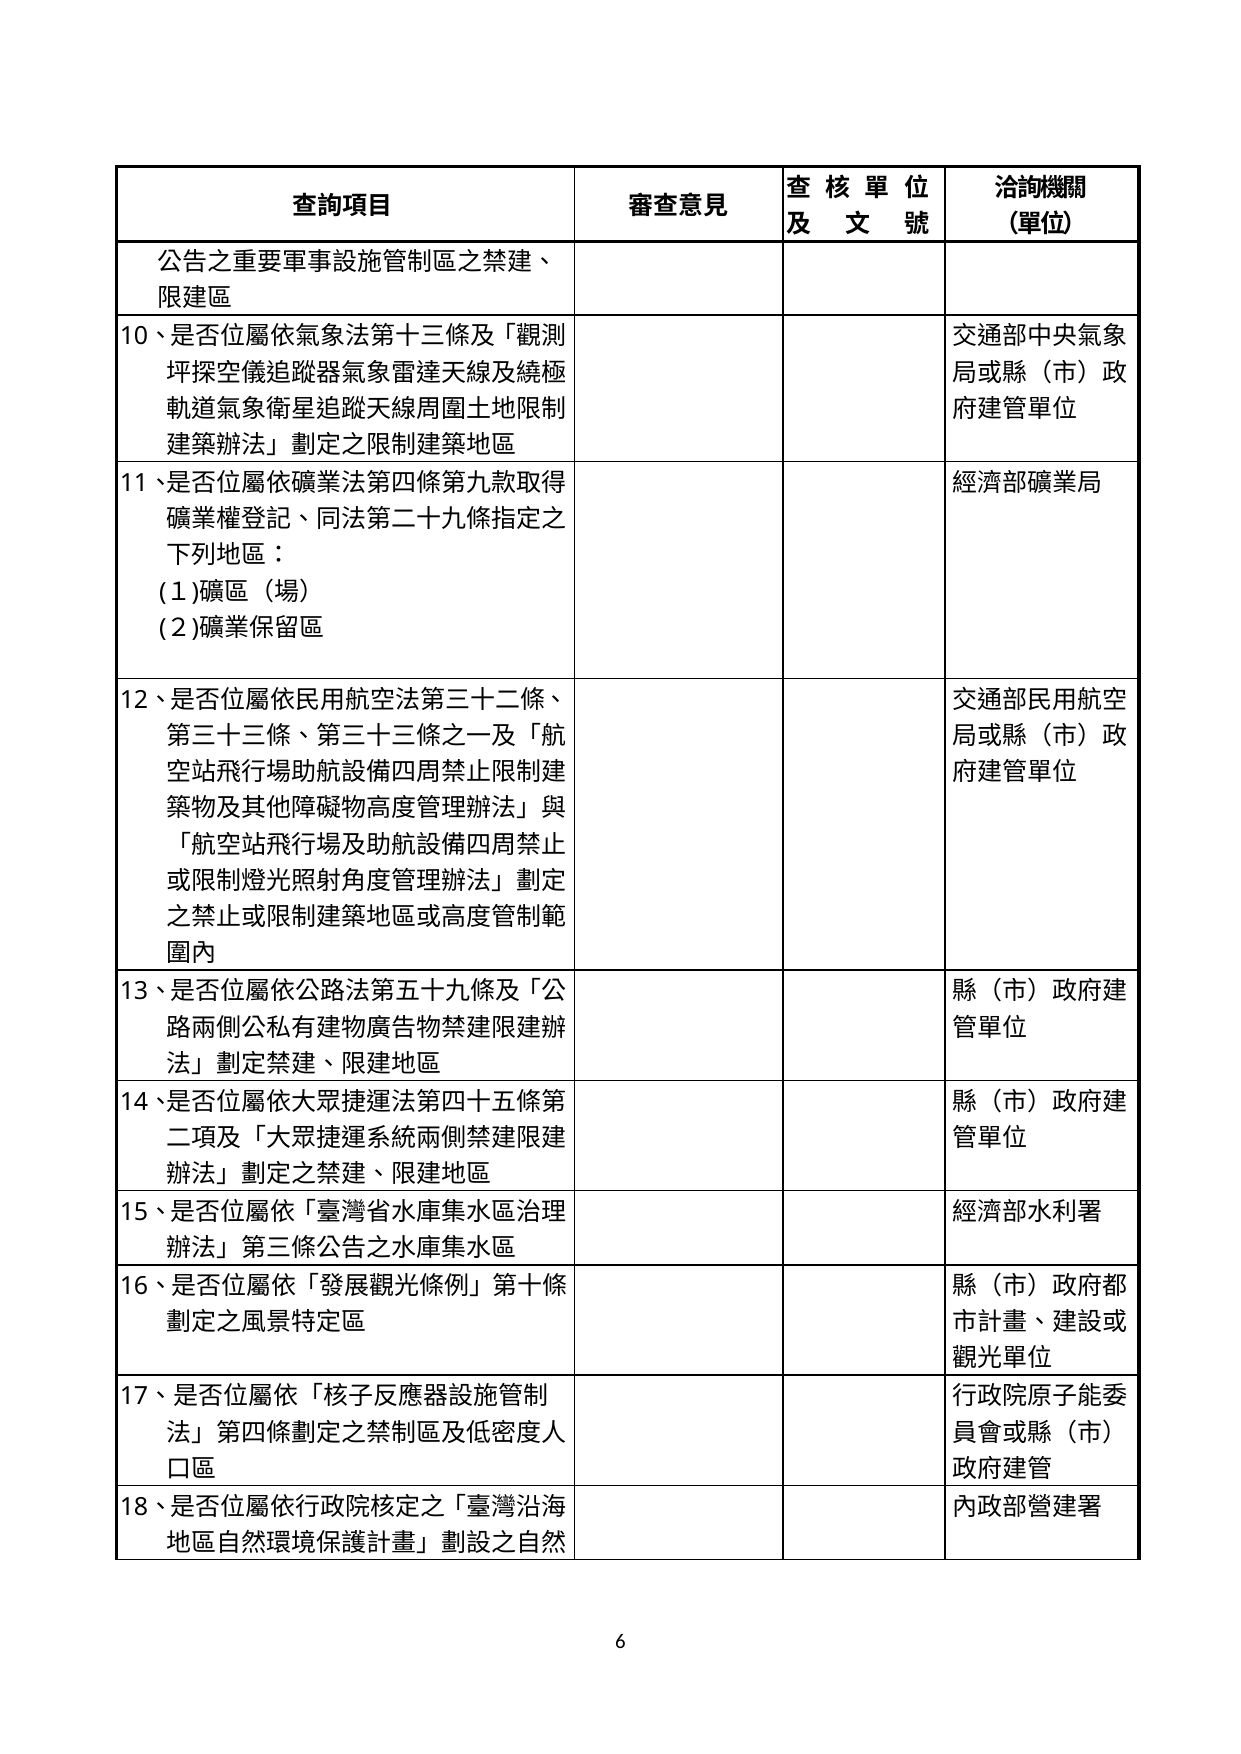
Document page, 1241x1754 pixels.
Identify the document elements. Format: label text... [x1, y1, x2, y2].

table_cell [575, 1191, 782, 1264]
table_cell 17、是否位屬依「核子反應器設施管制法」第四條劃定之禁制區及低密度人口區 [118, 1376, 574, 1484]
table_cell [784, 462, 944, 678]
table_cell 13、是否位屬依公路法第五十九條及「公路兩側公私有建物廣告物禁建限建辦法」劃定禁建、限建地區 [118, 971, 574, 1079]
table_cell [784, 316, 944, 461]
table_cell 18、是否位屬依行政院核定之「臺灣沿海地區自然環境保護計畫」劃設之自然 [118, 1486, 574, 1558]
table_header 審查意見 [575, 168, 782, 240]
table_cell [575, 1266, 782, 1374]
table_cell [575, 462, 782, 678]
table_cell [946, 243, 1137, 314]
table_cell 10、是否位屬依氣象法第十三條及「觀測坪探空儀追蹤器氣象雷達天線及繞極軌道氣象衛星追蹤天線周圍土地限制建築辦法」劃定之限制建築地區 [118, 316, 574, 461]
table_header 查詢項目 [118, 168, 574, 240]
table_cell [575, 1486, 782, 1558]
table_cell [1141, 461, 1240, 678]
table_cell [1141, 314, 1240, 461]
table_cell [1141, 240, 1240, 314]
table_header 洽詢機關 （單位） [946, 168, 1137, 240]
table_cell 交通部中央氣象局或縣（市）政府建管單位 [946, 316, 1137, 461]
table_cell [784, 971, 944, 1079]
table_cell 公告之重要軍事設施管制區之禁建、限建區 [118, 243, 574, 314]
table_cell 16、是否位屬依「發展觀光條例」第十條劃定之風景特定區 [118, 1266, 574, 1374]
table_cell 內政部營建署 [946, 1486, 1137, 1558]
table_header 查核單位 及文號 [784, 168, 944, 240]
table_cell [784, 679, 944, 969]
table_cell [784, 1266, 944, 1374]
table_cell 縣（市）政府建管單位 [946, 971, 1137, 1079]
table_cell [575, 971, 782, 1079]
table_cell [784, 1486, 944, 1558]
table_cell [784, 1376, 944, 1484]
table_cell [575, 1081, 782, 1190]
table_cell 行政院原子能委員會或縣（市）政府建管 [946, 1376, 1137, 1484]
table_cell 經濟部水利署 [946, 1191, 1137, 1264]
table_header [1141, 165, 1240, 240]
table_cell [575, 1376, 782, 1484]
table_cell [575, 243, 782, 314]
table_cell 縣（市）政府建管單位 [946, 1081, 1137, 1190]
table_cell [784, 1081, 944, 1190]
table_cell [784, 243, 944, 314]
table_cell [575, 679, 782, 969]
table_cell [784, 1191, 944, 1264]
table_cell 14、是否位屬依大眾捷運法第四十五條第二項及「大眾捷運系統兩側禁建限建辦法」劃定之禁建、限建地區 [118, 1081, 574, 1190]
table_cell 交通部民用航空局或縣（市）政府建管單位 [946, 679, 1137, 969]
table_cell 11、是否位屬依礦業法第四條第九款取得礦業權登記、同法第二十九條指定之下列地區： (１)礦區（場） (２)礦業保留區 [118, 462, 574, 678]
table_cell [1141, 1374, 1240, 1484]
table_cell [1141, 678, 1240, 969]
table_cell 15、是否位屬依「臺灣省水庫集水區治理辦法」第三條公告之水庫集水區 [118, 1191, 574, 1264]
table_cell [1141, 1485, 1240, 1558]
table_cell 12、是否位屬依民用航空法第三十二條、第三十三條、第三十三條之一及「航空站飛行場助航設備四周禁止限制建築物及其他障礙物高度管理辦法」與「航空站飛行場及助航設備四周禁止或限制燈光照射角度管理辦法」劃定之禁止或限制建築地區或高度管制範圍內 [118, 679, 574, 969]
table_cell 縣（市）政府都市計畫、建設或觀光單位 [946, 1266, 1137, 1374]
table_cell [1141, 969, 1240, 1079]
table_cell [1141, 1190, 1240, 1264]
table_cell [575, 316, 782, 461]
table_cell [1141, 1264, 1240, 1374]
table_cell 經濟部礦業局 [946, 462, 1137, 678]
table_cell [1141, 1080, 1240, 1190]
